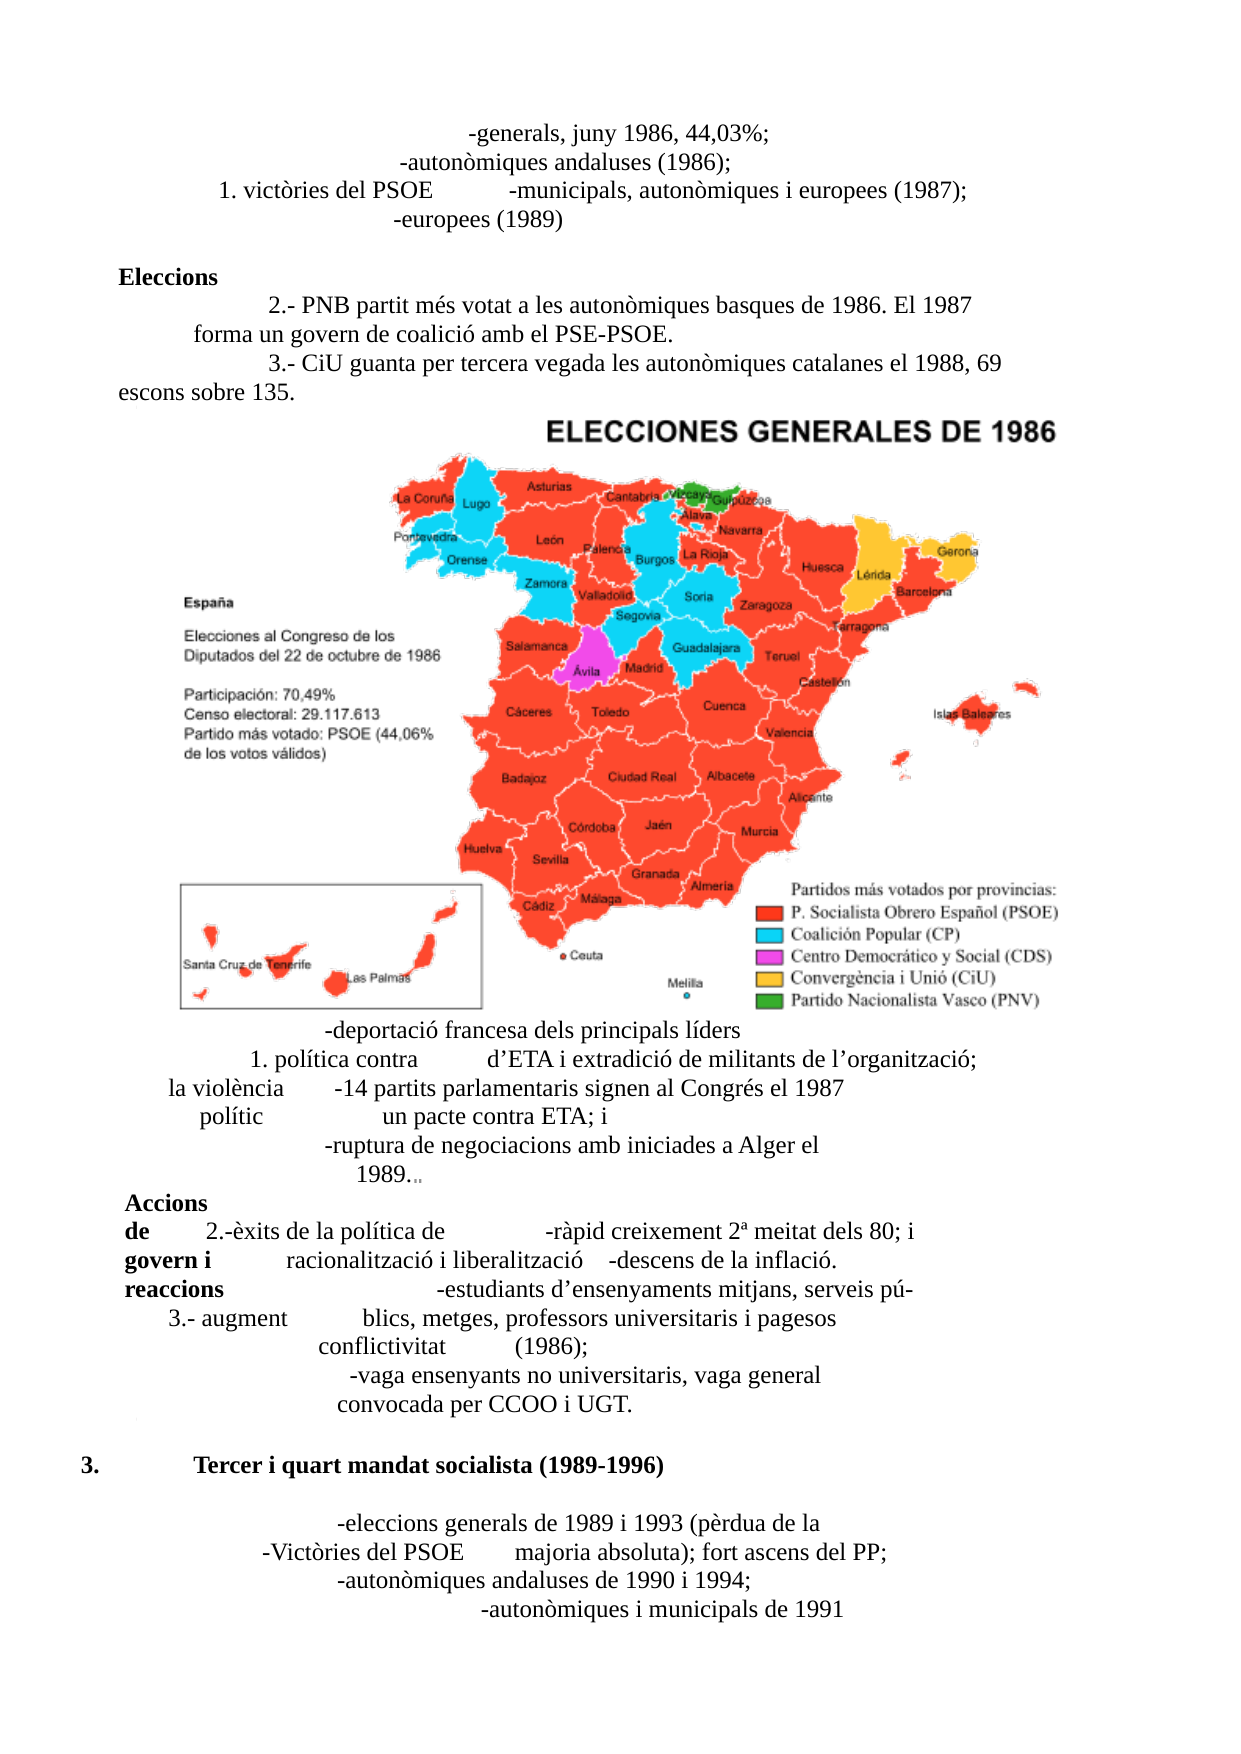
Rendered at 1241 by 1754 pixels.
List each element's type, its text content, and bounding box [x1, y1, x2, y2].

text 3.- augment blics, metges, professors universitaris i pagesos [118, 1303, 1122, 1331]
text 1. victòries del PSOE -municipals, autonòmiques i europees (1987); [118, 176, 1122, 204]
text polític un pacte contra ETA; i [118, 1101, 1122, 1130]
text -eleccions generals de 1989 i 1993 (pèrdua de la [118, 1508, 1122, 1537]
text 1. política contra d’ETA i extradició de militants de l’organització; [118, 1044, 1122, 1073]
picture [174, 408, 1069, 1016]
text reaccions -estudiants d’ensenyaments mitjans, serveis pú- [118, 1274, 1122, 1303]
text convocada per CCOO i UGT. [118, 1389, 1122, 1418]
text conflictivitat (1986); [118, 1331, 1122, 1360]
text forma un govern de coalició amb el PSE-PSOE. [118, 319, 1122, 348]
text -autonòmiques i municipals de 1991 [118, 1594, 1122, 1623]
text 1989. [118, 1159, 1122, 1188]
text 3.- CiU guanta per tercera vegada les autonòmiques catalanes el 1988, 69 escons sobre 135. [118, 348, 1122, 406]
text -generals, juny 1986, 44,03%; [118, 118, 1122, 147]
text -deportació francesa dels principals líders [118, 1015, 1122, 1044]
text -autonòmiques andaluses (1986); [118, 147, 1122, 176]
text 2.- PNB partit més votat a les autonòmiques basques de 1986. El 1987 [118, 291, 1122, 319]
text -europees (1989) [118, 204, 1122, 233]
picture [411, 1179, 422, 1183]
list Tercer i quart mandat socialista (1989-1996) [81, 1450, 1122, 1479]
text -Victòries del PSOE majoria absoluta); fort ascens del PP; [118, 1537, 1122, 1565]
text de 2.-èxits de la política de -ràpid creixement 2ª meitat dels 80; i [118, 1216, 1122, 1245]
text Eleccions [118, 262, 1122, 291]
text -vaga ensenyants no universitaris, vaga general [118, 1360, 1122, 1389]
text -ruptura de negociacions amb iniciades a Alger el [118, 1130, 1122, 1159]
text govern i racionalització i liberalització -descens de la inflació. [118, 1245, 1122, 1274]
text -autonòmiques andaluses de 1990 i 1994; [118, 1565, 1122, 1594]
text la violència -14 partits parlamentaris signen al Congrés el 1987 [118, 1073, 1122, 1101]
text Accions [118, 1188, 1122, 1216]
